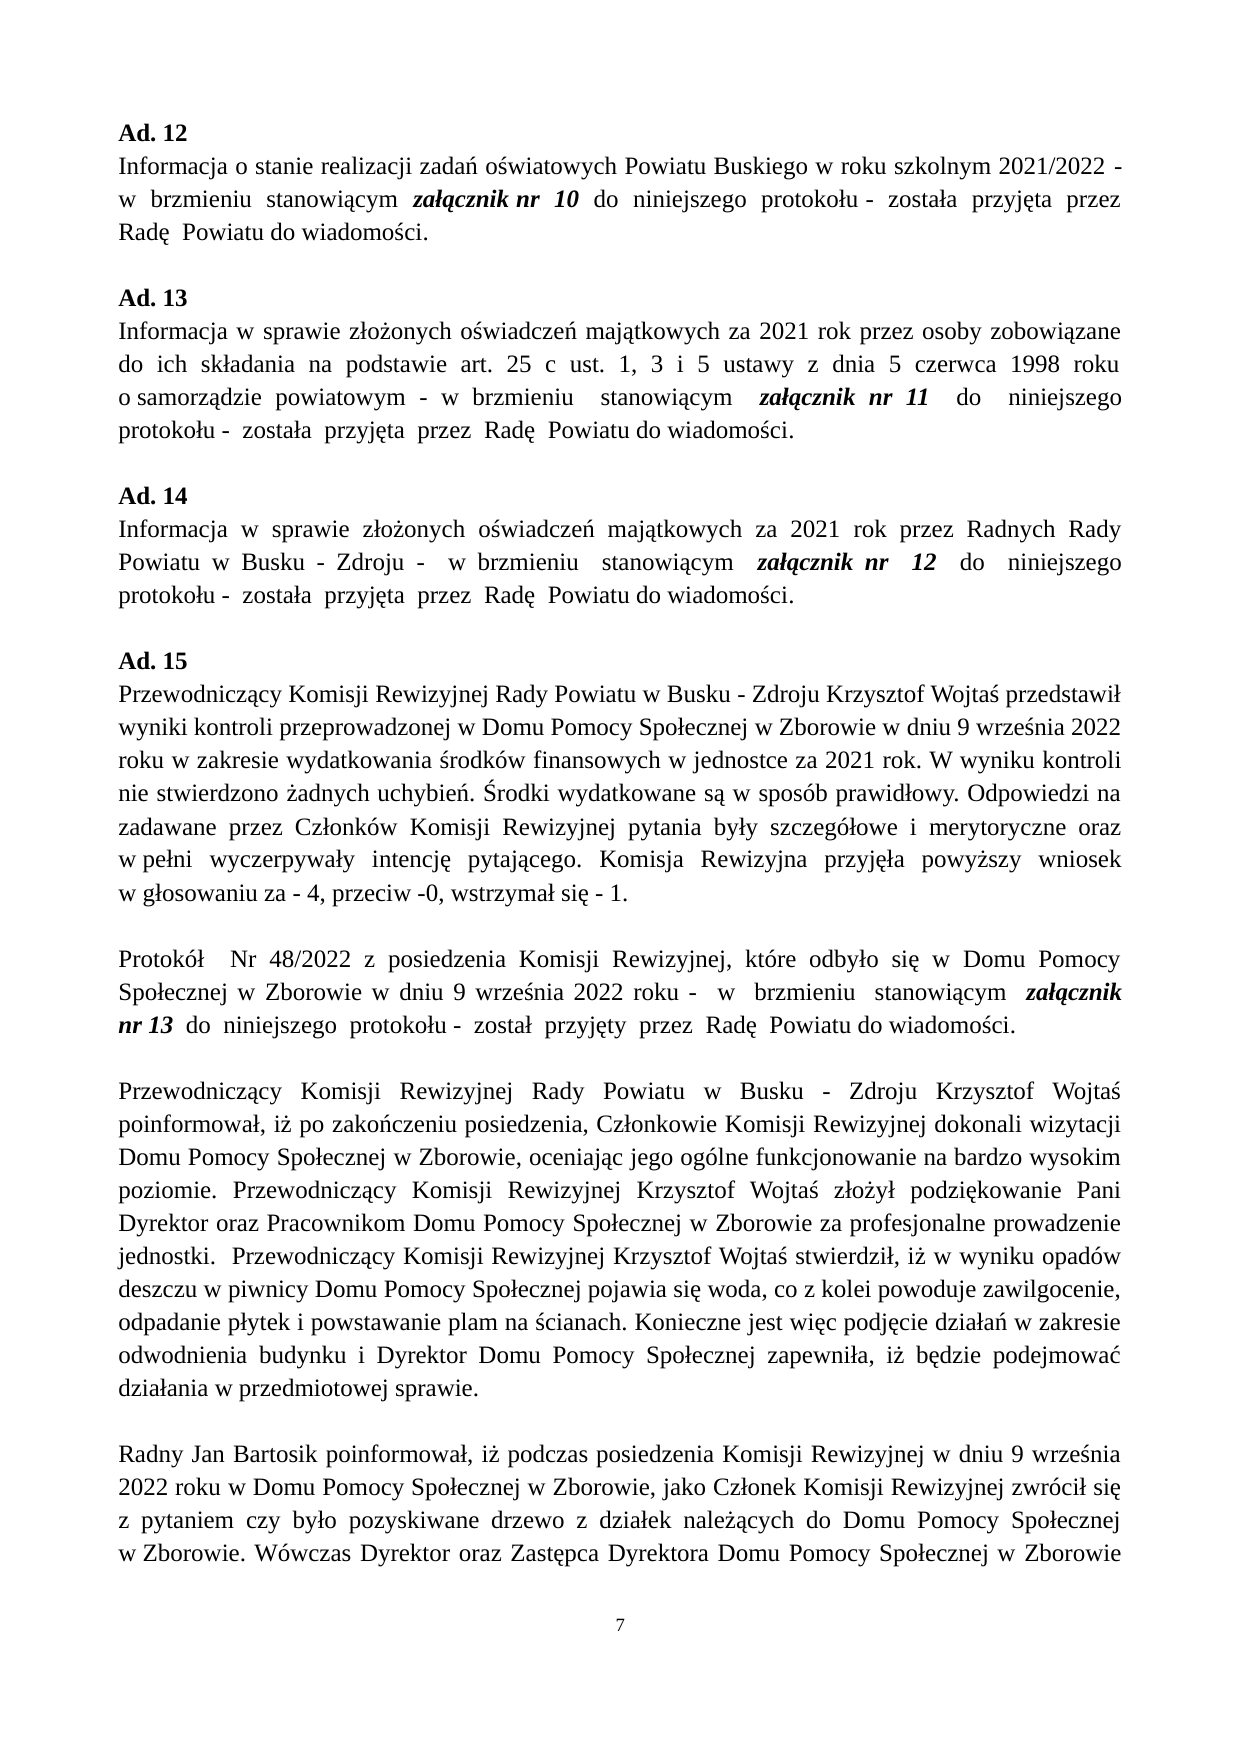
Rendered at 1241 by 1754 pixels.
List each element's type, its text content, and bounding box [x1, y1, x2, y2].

text Ad. 14 [118, 481, 1122, 510]
list Informacja o stanie realizacji zadań oświatowych Powiatu Buskiego w roku szkolnym 2021/2022 - w brzmieniu stanowiącym załącznik nr 10 do niniejszego protokołu - została przyjęta przez Radę Powiatu do wiadomości. [118, 151, 1122, 246]
text Ad. 15 [118, 646, 1122, 675]
text Ad. 12 [118, 118, 1122, 147]
list Informacja w sprawie złożonych oświadczeń majątkowych za 2021 rok przez Radnych Rady Powiatu w Busku - Zdroju - w brzmieniu stanowiącym załącznik nr 12 do niniejszego protokołu - została przyjęta przez Radę Powiatu do wiadomości. [118, 514, 1122, 609]
text Ad. 13 [118, 283, 1122, 312]
text Protokół Nr 48/2022 z posiedzenia Komisji Rewizyjnej, które odbyło się w Domu Pomocy Społecznej w Zborowie w dniu 9 września 2022 roku - w brzmieniu stanowiącym załącznik nr 13 do niniejszego protokołu - został przyjęty przez Radę Powiatu do wiadomości. [118, 944, 1122, 1038]
text Przewodniczący Komisji Rewizyjnej Rady Powiatu w Busku - Zdroju Krzysztof Wojtaś poinformował, iż po zakończeniu posiedzenia, Członkowie Komisji Rewizyjnej dokonali wizytacji Domu Pomocy Społecznej w Zborowie, oceniając jego ogólne funkcjonowanie na bardzo wysokim poziomie. Przewodniczący Komisji Rewizyjnej Krzysztof Wojtaś złożył podziękowanie Pani Dyrektor oraz Pracownikom Domu Pomocy Społecznej w Zborowie za profesjonalne prowadzenie jednostki. Przewodniczący Komisji Rewizyjnej Krzysztof Wojtaś stwierdził, iż w wyniku opadów deszczu w piwnicy Domu Pomocy Społecznej pojawia się woda, co z kolei powoduje zawilgocenie, odpadanie płytek i powstawanie plam na ścianach. Konieczne jest więc podjęcie działań w zakresie odwodnienia budynku i Dyrektor Domu Pomocy Społecznej zapewniła, iż będzie podejmować działania w przedmiotowej sprawie. [118, 1076, 1122, 1402]
text Radny Jan Bartosik poinformował, iż podczas posiedzenia Komisji Rewizyjnej w dniu 9 września 2022 roku w Domu Pomocy Społecznej w Zborowie, jako Członek Komisji Rewizyjnej zwrócił się z pytaniem czy było pozyskiwane drzewo z działek należących do Domu Pomocy Społecznej w Zborowie. Wówczas Dyrektor oraz Zastępca Dyrektora Domu Pomocy Społecznej w Zborowie [118, 1439, 1122, 1567]
text Przewodniczący Komisji Rewizyjnej Rady Powiatu w Busku - Zdroju Krzysztof Wojtaś przedstawił wyniki kontroli przeprowadzonej w Domu Pomocy Społecznej w Zborowie w dniu 9 września 2022 roku w zakresie wydatkowania środków finansowych w jednostce za 2021 rok. W wyniku kontroli nie stwierdzono żadnych uchybień. Środki wydatkowane są w sposób prawidłowy. Odpowiedzi na zadawane przez Członków Komisji Rewizyjnej pytania były szczegółowe i merytoryczne oraz w pełni wyczerpywały intencję pytającego. Komisja Rewizyjna przyjęła powyższy wniosek w głosowaniu za - 4, przeciw -0, wstrzymał się - 1. [118, 679, 1122, 906]
list Informacja w sprawie złożonych oświadczeń majątkowych za 2021 rok przez osoby zobowiązane do ich składania na podstawie art. 25 c ust. 1, 3 i 5 ustawy z dnia 5 czerwca 1998 roku o samorządzie powiatowym - w brzmieniu stanowiącym załącznik nr 11 do niniejszego protokołu - została przyjęta przez Radę Powiatu do wiadomości. [118, 316, 1122, 444]
